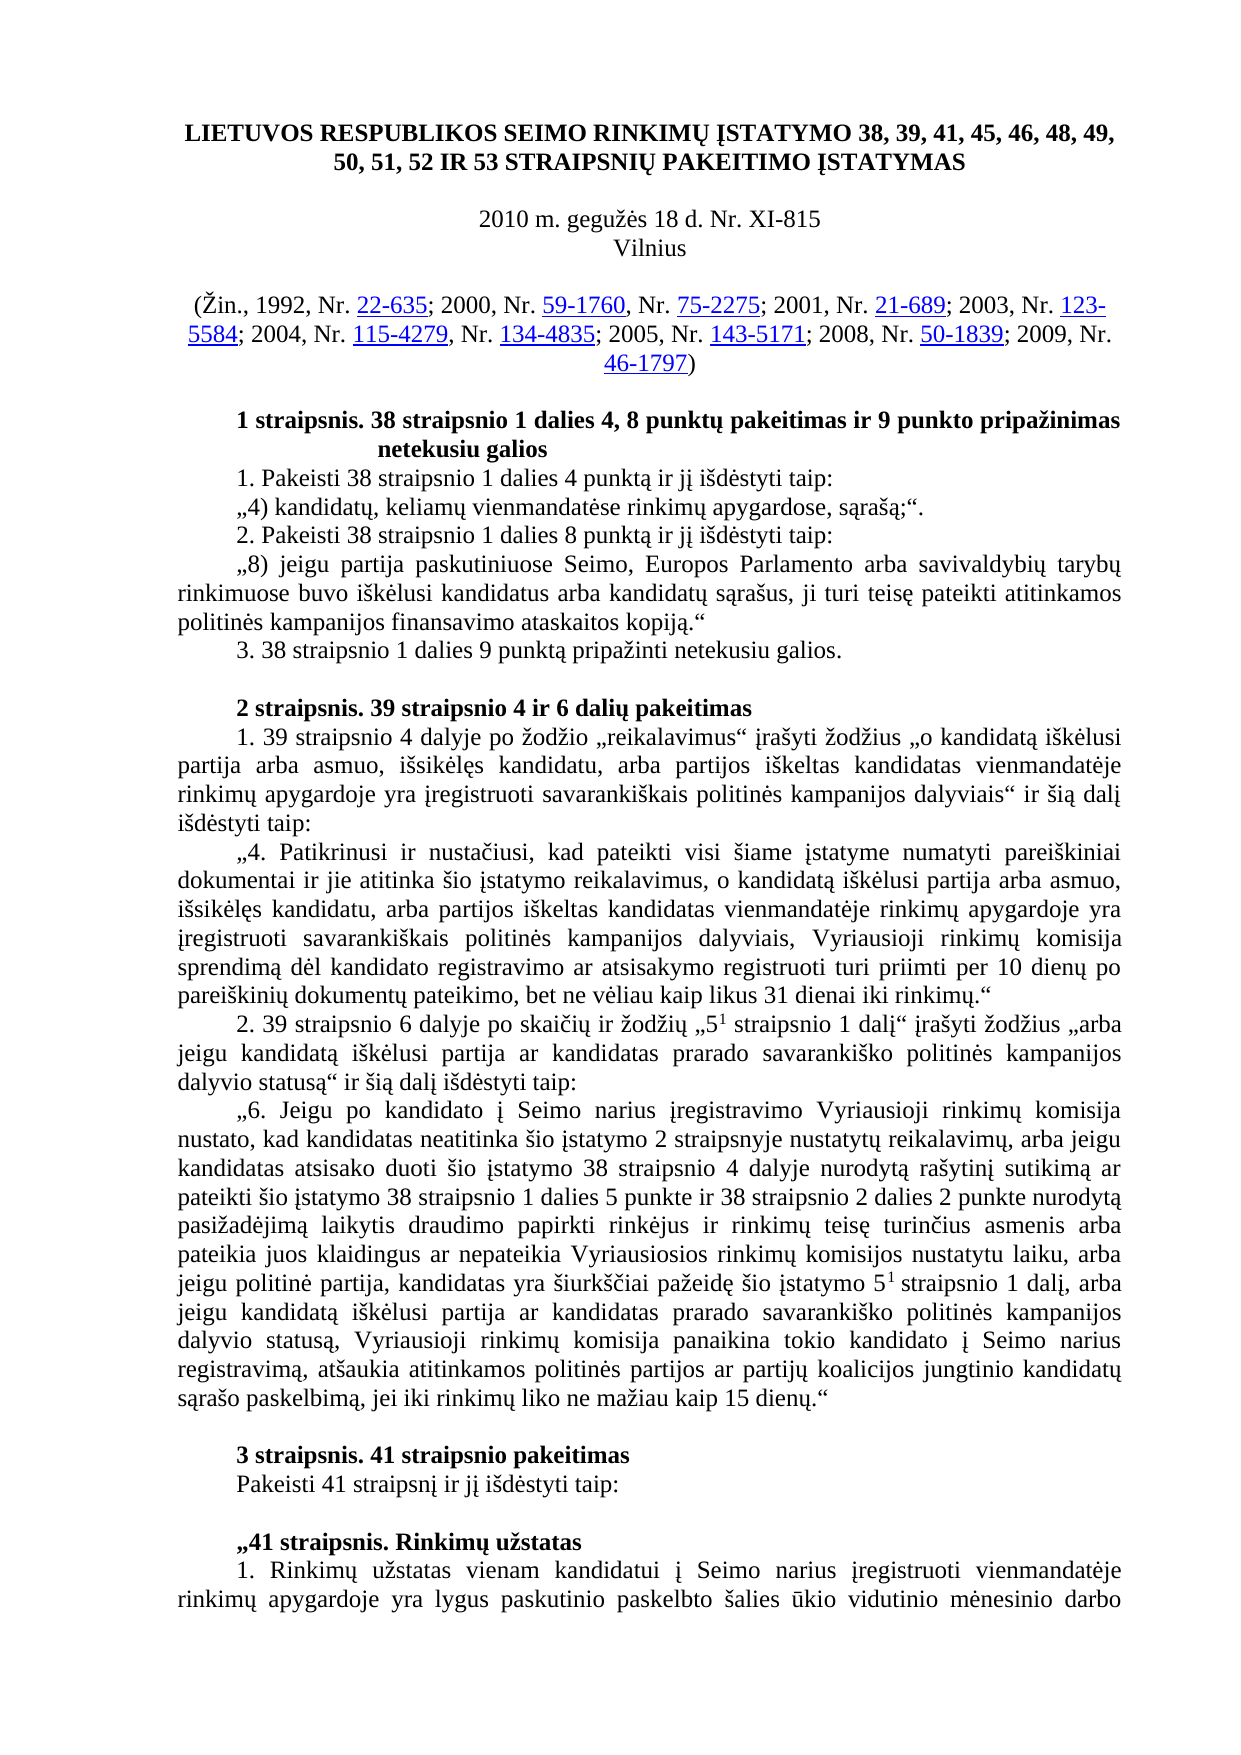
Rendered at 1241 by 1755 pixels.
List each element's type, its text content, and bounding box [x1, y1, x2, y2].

text 2010 m. gegužės 18 d. Nr. XI-815 [177, 204, 1122, 233]
text Pakeisti 41 straipsnį ir jį išdėstyti taip: [177, 1469, 1122, 1498]
text Vilnius [177, 233, 1122, 262]
text „41 straipsnis. Rinkimų užstatas [177, 1527, 1122, 1556]
text 2 straipsnis. 39 straipsnio 4 ir 6 dalių pakeitimas [177, 693, 1122, 722]
text (Žin., 1992, Nr. 22-635; 2000, Nr. 59-1760, Nr. 75-2275; 2001, Nr. 21-689; 2003, Nr. 123-5584; 2004, Nr. 115-4279, Nr. 134-4835; 2005, Nr. 143-5171; 2008, Nr. 50-1839; 2009, Nr. 46-1797) [177, 291, 1122, 377]
text LIETUVOS RESPUBLIKOS SEIMO RINKIMŲ ĮSTATYMO 38, 39, 41, 45, 46, 48, 49, 50, 51, 52 IR 53 STRAIPSNIŲ PAKEITIMO ĮSTATYMAS [177, 118, 1122, 176]
text 2. Pakeisti 38 straipsnio 1 dalies 8 punktą ir jį išdėstyti taip: [177, 521, 1122, 549]
text „4) kandidatų, keliamų vienmandatėse rinkimų apygardose, sąrašą;“. [177, 492, 1122, 521]
text 2. 39 straipsnio 6 dalyje po skaičių ir žodžių „51 straipsnio 1 dalį“ įrašyti žodžius „arba jeigu kandidatą iškėlusi partija ar kandidatas prarado savarankiško politinės kampanijos dalyvio statusą“ ir šią dalį išdėstyti taip: [177, 1009, 1122, 1096]
text 1. 39 straipsnio 4 dalyje po žodžio „reikalavimus“ įrašyti žodžius „o kandidatą iškėlusi partija arba asmuo, išsikėlęs kandidatu, arba partijos iškeltas kandidatas vienmandatėje rinkimų apygardoje yra įregistruoti savarankiškais politinės kampanijos dalyviais“ ir šią dalį išdėstyti taip: [177, 722, 1122, 837]
text 1. Pakeisti 38 straipsnio 1 dalies 4 punktą ir jį išdėstyti taip: [177, 463, 1122, 492]
text 1. Rinkimų užstatas vienam kandidatui į Seimo narius įregistruoti vienmandatėje rinkimų apygardoje yra lygus paskutinio paskelbto šalies ūkio vidutinio mėnesinio darbo [177, 1556, 1122, 1613]
text 3 straipsnis. 41 straipsnio pakeitimas [177, 1441, 1122, 1469]
text „4. Patikrinusi ir nustačiusi, kad pateikti visi šiame įstatyme numatyti pareiškiniai dokumentai ir jie atitinka šio įstatymo reikalavimus, o kandidatą iškėlusi partija arba asmuo, išsikėlęs kandidatu, arba partijos iškeltas kandidatas vienmandatėje rinkimų apygardoje yra įregistruoti savarankiškais politinės kampanijos dalyviais, Vyriausioji rinkimų komisija sprendimą dėl kandidato registravimo ar atsisakymo registruoti turi priimti per 10 dienų po pareiškinių dokumentų pateikimo, bet ne vėliau kaip likus 31 dienai iki rinkimų.“ [177, 837, 1122, 1009]
text „8) jeigu partija paskutiniuose Seimo, Europos Parlamento arba savivaldybių tarybų rinkimuose buvo iškėlusi kandidatus arba kandidatų sąrašus, ji turi teisę pateikti atitinkamos politinės kampanijos finansavimo ataskaitos kopiją.“ [177, 549, 1122, 636]
text 3. 38 straipsnio 1 dalies 9 punktą pripažinti netekusiu galios. [177, 636, 1122, 664]
text 1 straipsnis. 38 straipsnio 1 dalies 4, 8 punktų pakeitimas ir 9 punkto pripažinimas netekusiu galios [236, 406, 1122, 463]
text „6. Jeigu po kandidato į Seimo narius įregistravimo Vyriausioji rinkimų komisija nustato, kad kandidatas neatitinka šio įstatymo 2 straipsnyje nustatytų reikalavimų, arba jeigu kandidatas atsisako duoti šio įstatymo 38 straipsnio 4 dalyje nurodytą rašytinį sutikimą ar pateikti šio įstatymo 38 straipsnio 1 dalies 5 punkte ir 38 straipsnio 2 dalies 2 punkte nurodytą pasižadėjimą laikytis draudimo papirkti rinkėjus ir rinkimų teisę turinčius asmenis arba pateikia juos klaidingus ar nepateikia Vyriausiosios rinkimų komisijos nustatytu laiku, arba jeigu politinė partija, kandidatas yra šiurkščiai pažeidę šio įstatymo 51 straipsnio 1 dalį, arba jeigu kandidatą iškėlusi partija ar kandidatas prarado savarankiško politinės kampanijos dalyvio statusą, Vyriausioji rinkimų komisija panaikina tokio kandidato į Seimo narius registravimą, atšaukia atitinkamos politinės partijos ar partijų koalicijos jungtinio kandidatų sąrašo paskelbimą, jei iki rinkimų liko ne mažiau kaip 15 dienų.“ [177, 1096, 1122, 1412]
